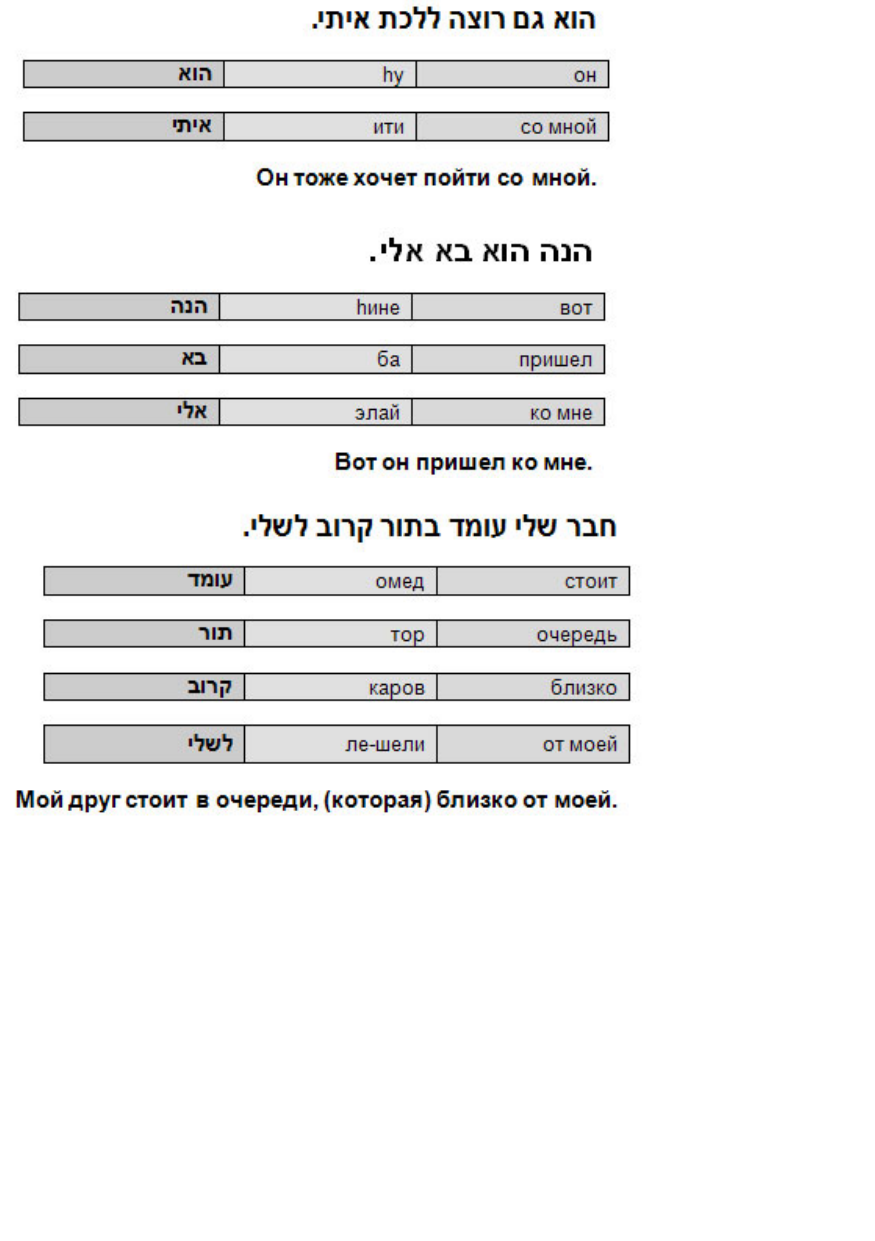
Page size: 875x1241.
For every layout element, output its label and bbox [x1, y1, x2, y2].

picture [3, 0, 619, 203]
picture [3, 227, 618, 478]
picture [3, 502, 643, 822]
